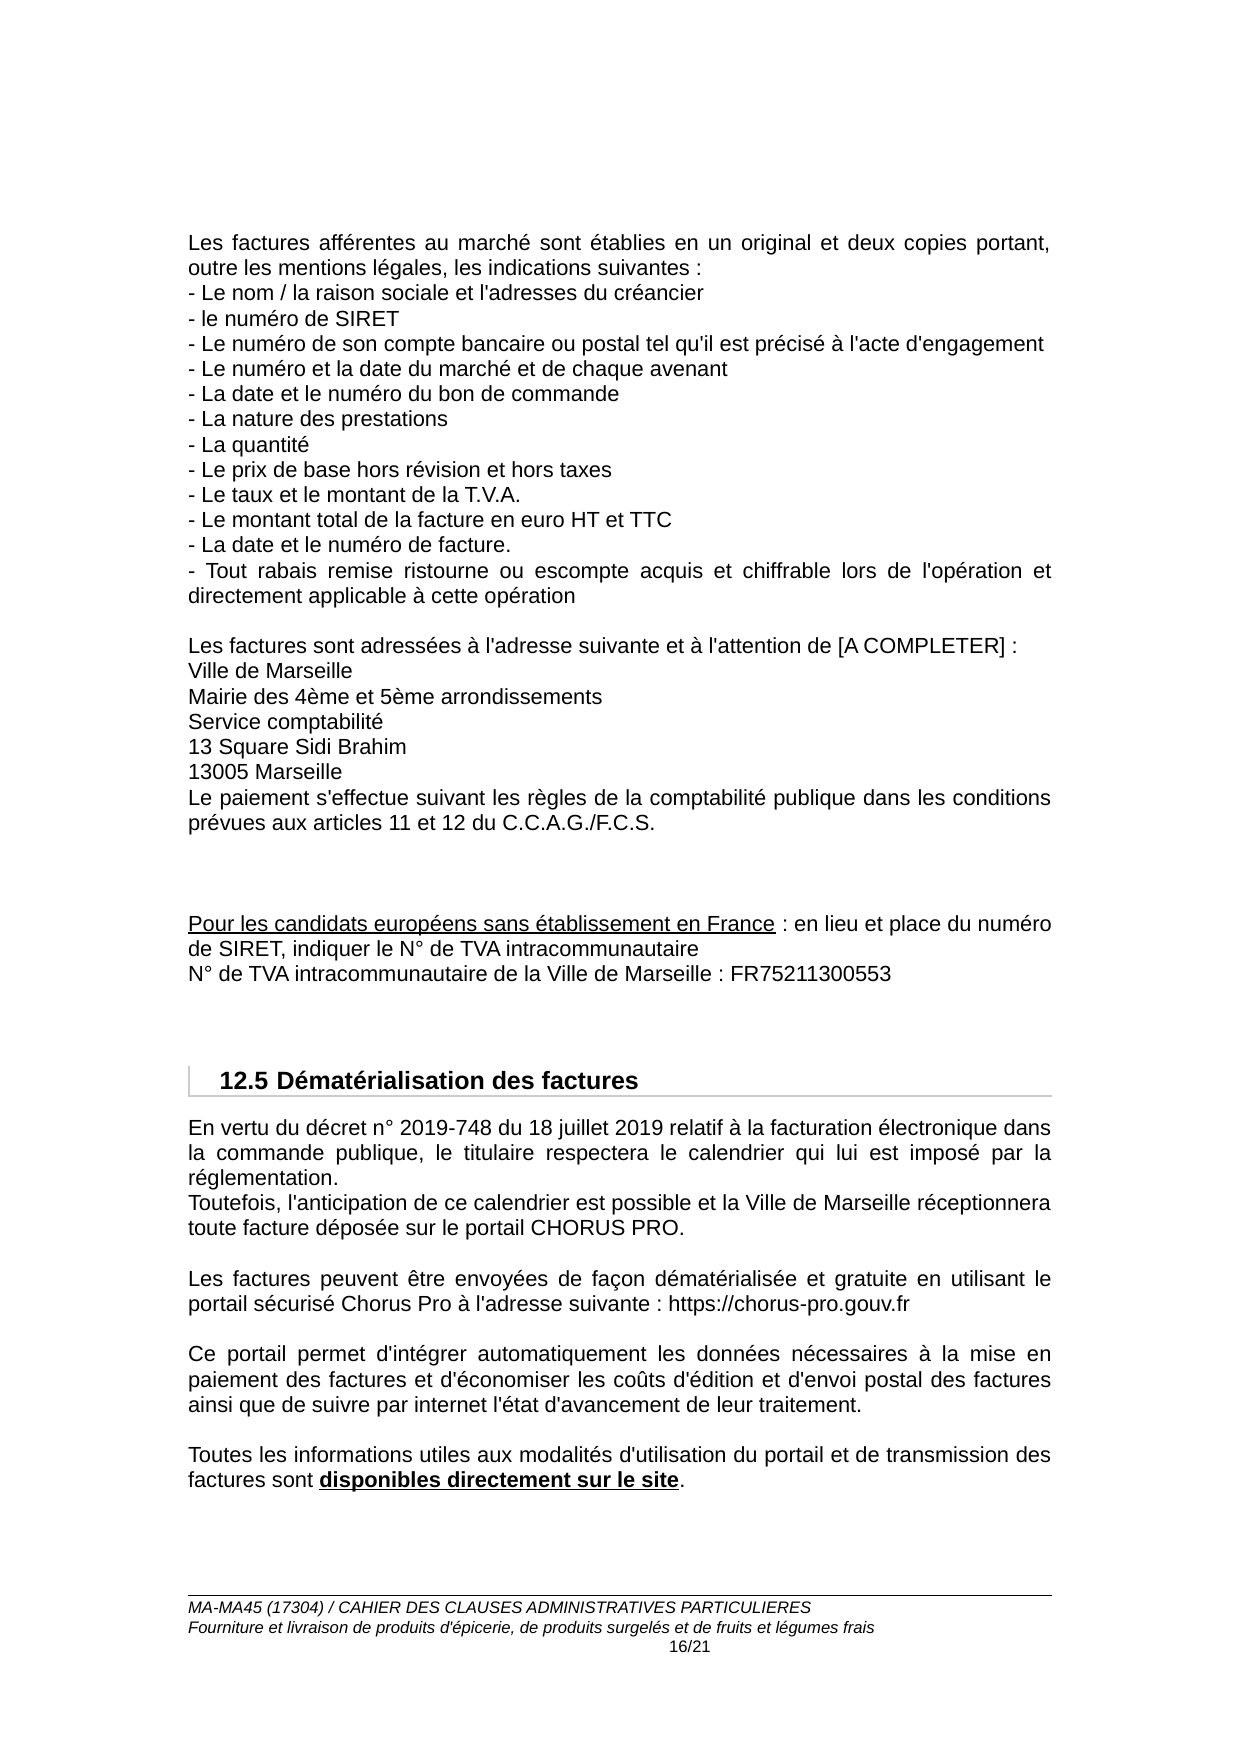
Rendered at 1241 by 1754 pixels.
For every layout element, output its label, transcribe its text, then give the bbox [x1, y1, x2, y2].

text Toutefois, l'anticipation de ce calendrier est possible et la Ville de Marseille réceptionnera toute facture déposée sur le portail CHORUS PRO. [188, 1190, 1052, 1241]
text - La quantité [188, 431, 1052, 457]
text 13 Square Sidi Brahim [188, 734, 1052, 759]
text - La date et le numéro du bon de commande [188, 381, 1052, 406]
text - Le numéro de son compte bancaire ou postal tel qu'il est précisé à l'acte d'engagement [188, 331, 1052, 356]
text Les factures afférentes au marché sont établies en un original et deux copies portant, outre les mentions légales, les indications suivantes : [188, 230, 1052, 280]
text N° de TVA intracommunautaire de la Ville de Marseille : FR75211300553 [188, 961, 1052, 986]
text - Tout rabais remise ristourne ou escompte acquis et chiffrable lors de l'opération et directement applicable à cette opération [188, 557, 1052, 608]
text Mairie des 4ème et 5ème arrondissements [188, 683, 1052, 709]
text - Le taux et le montant de la T.V.A. [188, 482, 1052, 507]
text - Le nom / la raison sociale et l'adresses du créancier [188, 280, 1052, 305]
text - Le montant total de la facture en euro HT et TTC [188, 507, 1052, 532]
text Le paiement s'effectue suivant les règles de la comptabilité publique dans les conditions prévues aux articles 11 et 12 du C.C.A.G./F.C.S. [188, 784, 1052, 835]
text Ville de Marseille [188, 658, 1052, 683]
text - La nature des prestations [188, 406, 1052, 431]
text - Le prix de base hors révision et hors taxes [188, 457, 1052, 482]
text Les factures peuvent être envoyées de façon dématérialisée et gratuite en utilisant le portail sécurisé Chorus Pro à l'adresse suivante : https://chorus-pro.gouv.fr [188, 1266, 1052, 1316]
text - le numéro de SIRET [188, 305, 1052, 331]
text Service comptabilité [188, 709, 1052, 734]
text Pour les candidats européens sans établissement en France : en lieu et place du numéro de SIRET, indiquer le N° de TVA intracommunautaire [188, 910, 1052, 961]
text Toutes les informations utiles aux modalités d'utilisation du portail et de transmission des factures sont disponibles directement sur le site. [188, 1442, 1052, 1493]
text - Le numéro et la date du marché et de chaque avenant [188, 356, 1052, 381]
subtitle Dématérialisation des factures [190, 1066, 1052, 1095]
text - La date et le numéro de facture. [188, 532, 1052, 557]
text Les factures sont adressées à l'adresse suivante et à l'attention de [A COMPLETER] : [188, 633, 1052, 658]
text 13005 Marseille [188, 759, 1052, 784]
text Ce portail permet d'intégrer automatiquement les données nécessaires à la mise en paiement des factures et d'économiser les coûts d'édition et d'envoi postal des factures ainsi que de suivre par internet l'état d'avancement de leur traitement. [188, 1341, 1052, 1417]
text En vertu du décret n° 2019-748 du 18 juillet 2019 relatif à la facturation électronique dans la commande publique, le titulaire respectera le calendrier qui lui est imposé par la réglementation. [188, 1114, 1052, 1190]
